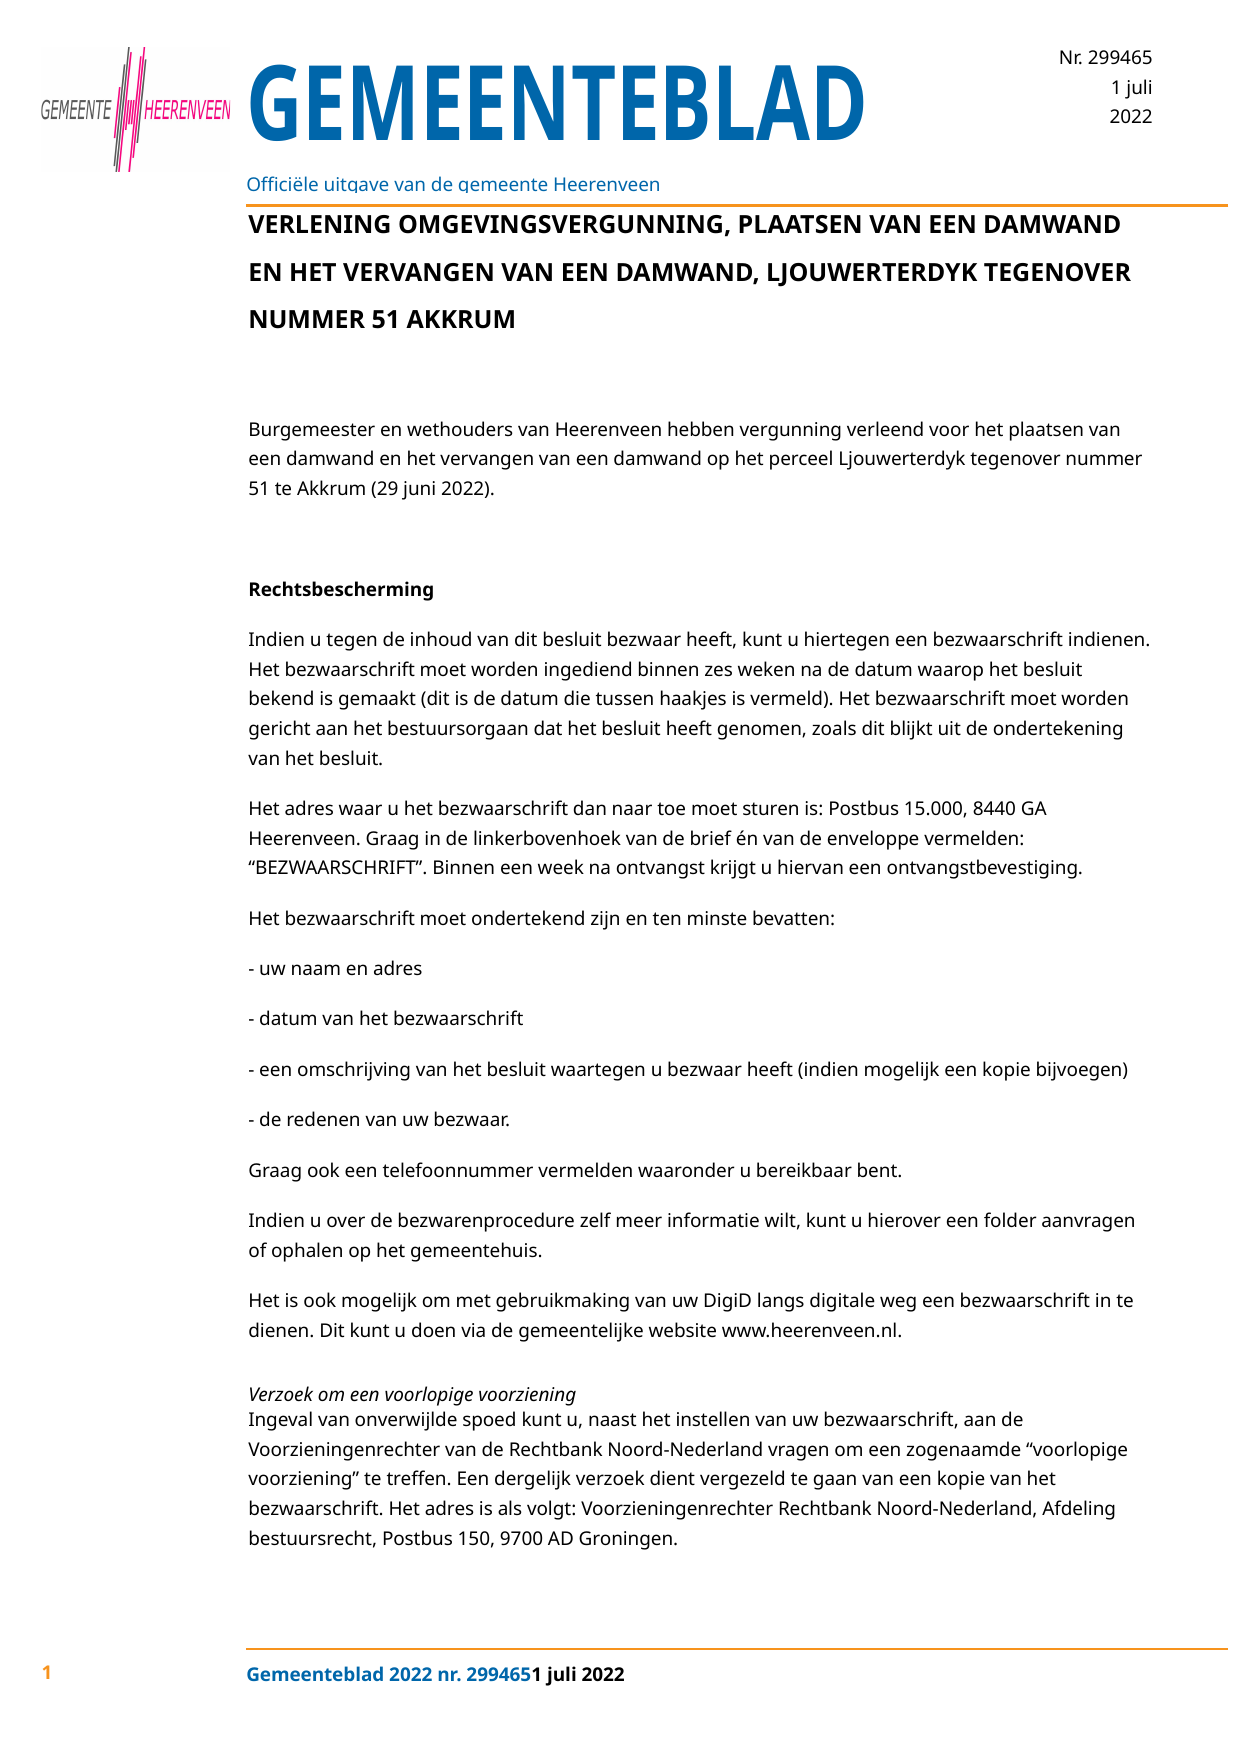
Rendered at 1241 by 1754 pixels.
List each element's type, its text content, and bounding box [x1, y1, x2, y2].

text Het adres waar u het bezwaarschrift dan naar toe moet sturen is: Postbus 15.000, 8440 GA Heerenveen. Graag in de linkerbovenhoek van de brief én van de enveloppe vermelden: “BEZWAARSCHRIFT”. Binnen een week na ontvangst krijgt u hiervan een ontvangstbevestiging. [248, 795, 1152, 880]
text - uw naam en adres [248, 955, 1152, 981]
text Het bezwaarschrift moet ondertekend zijn en ten minste bevatten: [248, 905, 1152, 930]
text Indien u tegen de inhoud van dit besluit bezwaar heeft, kunt u hiertegen een bezwaarschrift indienen. Het bezwaarschrift moet worden ingediend binnen zes weken na de datum waarop het besluit bekend is gemaakt (dit is de datum die tussen haakjes is vermeld). Het bezwaarschrift moet worden gericht aan het bestuursorgaan dat het besluit heeft genomen, zoals dit blijkt uit de ondertekening van het besluit. [248, 626, 1152, 770]
text Ingeval van onverwijlde spoed kunt u, naast het instellen van uw bezwaarschrift, aan de Voorzieningenrechter van de Rechtbank Noord-Nederland vragen om een zogenaamde “voorlopige voorziening” te treffen. Een dergelijk verzoek dient vergezeld te gaan van een kopie van het bezwaarschrift. Het adres is als volgt: Voorzieningenrechter Rechtbank Noord-Nederland, Afdeling bestuursrecht, Postbus 150, 9700 AD Groningen. [248, 1406, 1152, 1551]
text Indien u over de bezwarenprocedure zelf meer informatie wilt, kunt u hierover een folder aanvragen of ophalen op het gemeentehuis. [248, 1207, 1152, 1262]
text - de redenen van uw bezwaar. [248, 1106, 1152, 1132]
text - een omschrijving van het besluit waartegen u bezwaar heeft (indien mogelijk een kopie bijvoegen) [248, 1056, 1152, 1082]
text Het is ook mogelijk om met gebruikmaking van uw DigiD langs digitale weg een bezwaarschrift in te dienen. Dit kunt u doen via de gemeentelijke website www.heerenveen.nl. [248, 1287, 1152, 1342]
text - datum van het bezwaarschrift [248, 1006, 1152, 1031]
text Graag ook een telefoonnummer vermelden waaronder u bereikbaar bent. [248, 1157, 1152, 1182]
text Rechtsbescherming [248, 576, 1152, 602]
text Verzoek om een voorlopige voorziening [248, 1381, 1152, 1406]
text Burgemeester en wethouders van Heerenveen hebben vergunning verleend voor het plaatsen van een damwand en het vervangen van een damwand op het perceel Ljouwerterdyk tegenover nummer 51 te Akkrum (29 juni 2022). [248, 416, 1152, 501]
text VERLENING OMGEVINGSVERGUNNING, PLAATSEN VAN EEN DAMWAND EN HET VERVANGEN VAN EEN DAMWAND, LJOUWERTERDYK TEGENOVER NUMMER 51 AKKRUM [248, 207, 1152, 336]
picture [41, 47, 231, 172]
